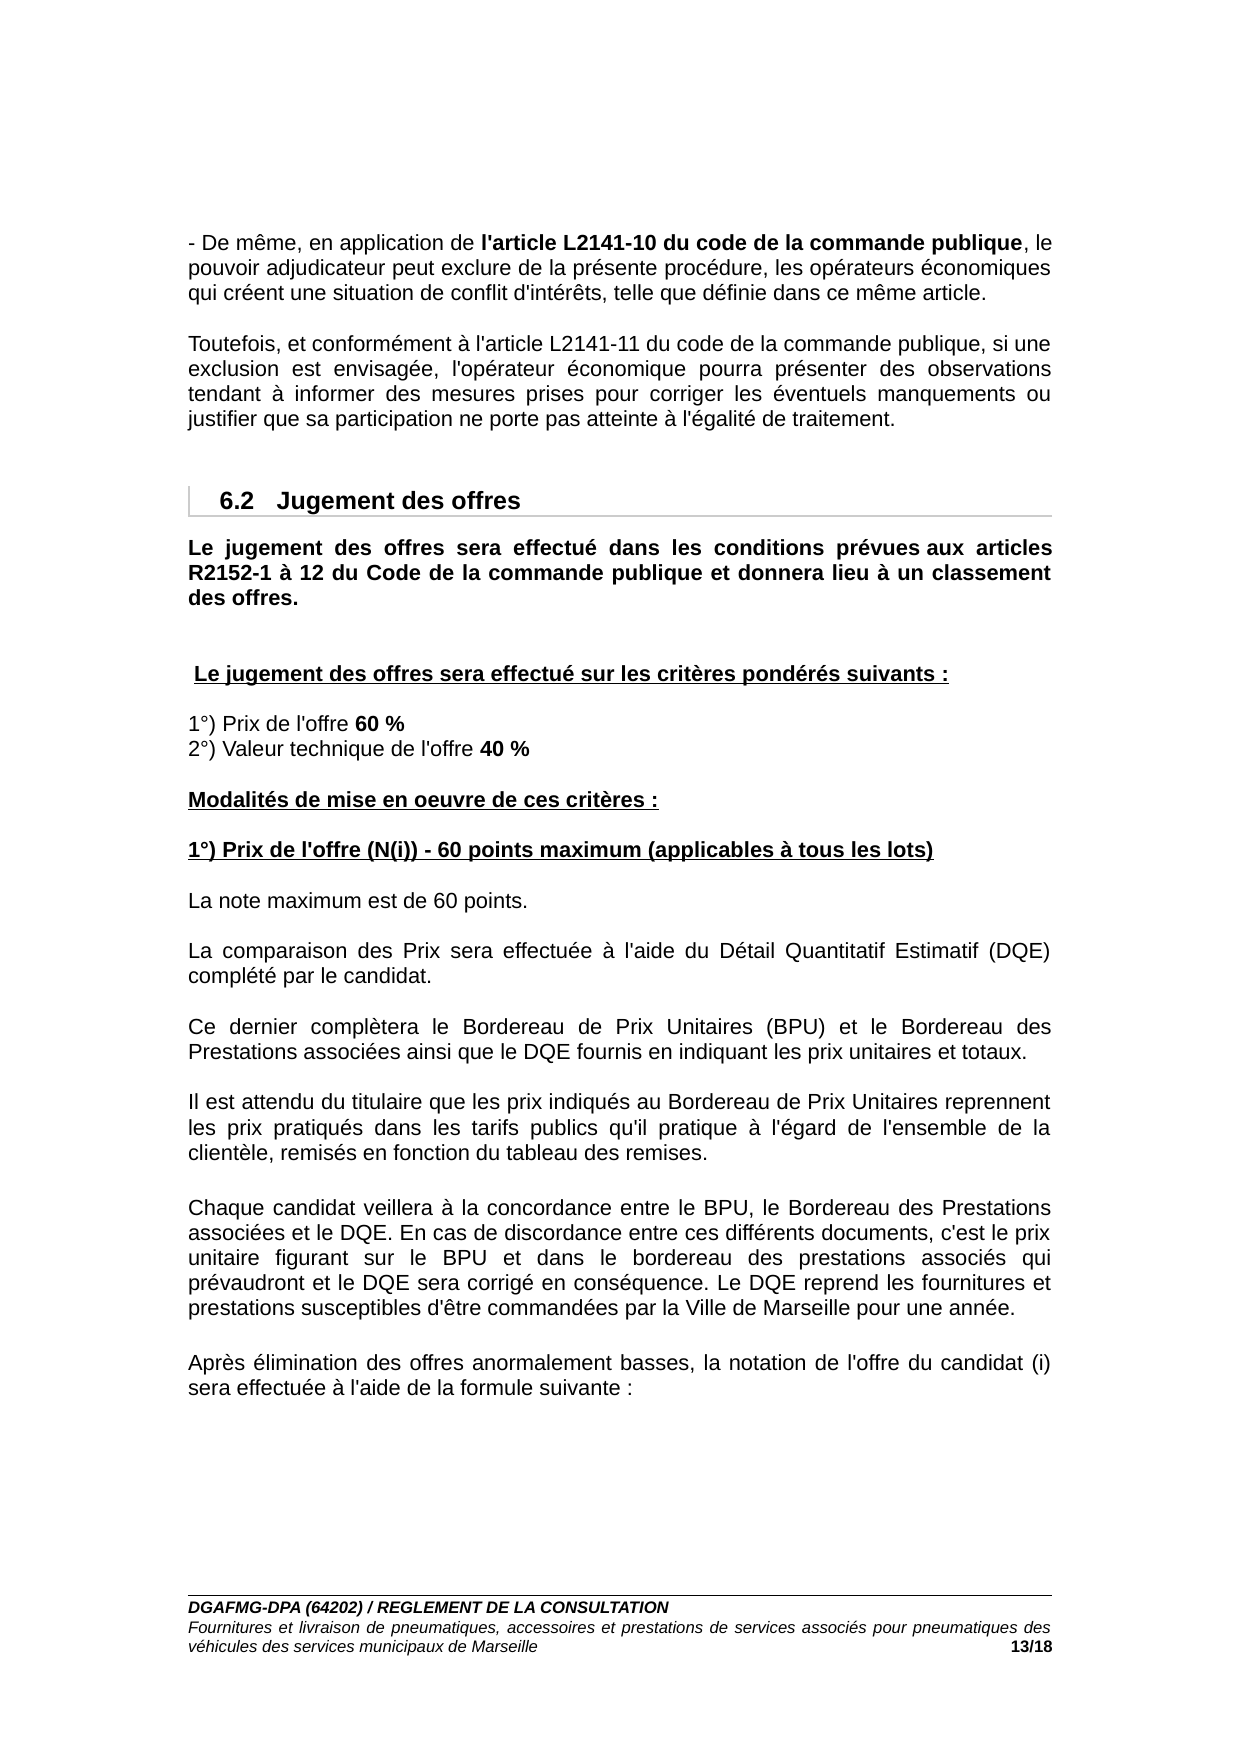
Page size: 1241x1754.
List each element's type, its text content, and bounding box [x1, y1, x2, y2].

text Toutefois, et conformément à l'article L2141-11 du code de la commande publique, si une exclusion est envisagée, l'opérateur économique pourra présenter des observations tendant à informer des mesures prises pour corriger les éventuels manquements ou justifier que sa participation ne porte pas atteinte à l'égalité de traitement. [188, 331, 1052, 431]
text Chaque candidat veillera à la concordance entre le BPU, le Bordereau des Prestations associées et le DQE. En cas de discordance entre ces différents documents, c'est le prix unitaire figurant sur le BPU et dans le bordereau des prestations associés qui prévaudront et le DQE sera corrigé en conséquence. Le DQE reprend les fournitures et prestations susceptibles d'être commandées par la Ville de Marseille pour une année. [188, 1194, 1052, 1320]
text - De même, en application de l'article L2141-10 du code de la commande publique, le pouvoir adjudicateur peut exclure de la présente procédure, les opérateurs économiques qui créent une situation de conflit d'intérêts, telle que définie dans ce même article. [188, 230, 1052, 305]
text Après élimination des offres anormalement basses, la notation de l'offre du candidat (i) sera effectuée à l'aide de la formule suivante : [188, 1350, 1052, 1400]
text 1°) Prix de l'offre 60 % [188, 711, 1052, 736]
text 2°) Valeur technique de l'offre 40 % [188, 736, 1052, 762]
text Ce dernier complètera le Bordereau de Prix Unitaires (BPU) et le Bordereau des Prestations associées ainsi que le DQE fournis en indiquant les prix unitaires et totaux. [188, 1014, 1052, 1064]
text La comparaison des Prix sera effectuée à l'aide du Détail Quantitatif Estimatif (DQE) complété par le candidat. [188, 938, 1052, 988]
text Il est attendu du titulaire que les prix indiqués au Bordereau de Prix Unitaires reprennent les prix pratiqués dans les tarifs publics qu'il pratique à l'égard de l'ensemble de la clientèle, remisés en fonction du tableau des remises. [188, 1089, 1052, 1165]
text Modalités de mise en oeuvre de ces critères : [188, 787, 1052, 812]
text 1°) Prix de l'offre (N(i)) - 60 points maximum (applicables à tous les lots) [188, 837, 1052, 862]
text Le jugement des offres sera effectué sur les critères pondérés suivants : [188, 661, 1052, 686]
text Le jugement des offres sera effectué dans les conditions prévues aux articles R2152-1 à 12 du Code de la commande publique et donnera lieu à un classement des offres. [188, 535, 1052, 610]
subtitle Jugement des offres [190, 486, 1052, 515]
text La note maximum est de 60 points. [188, 888, 1052, 913]
